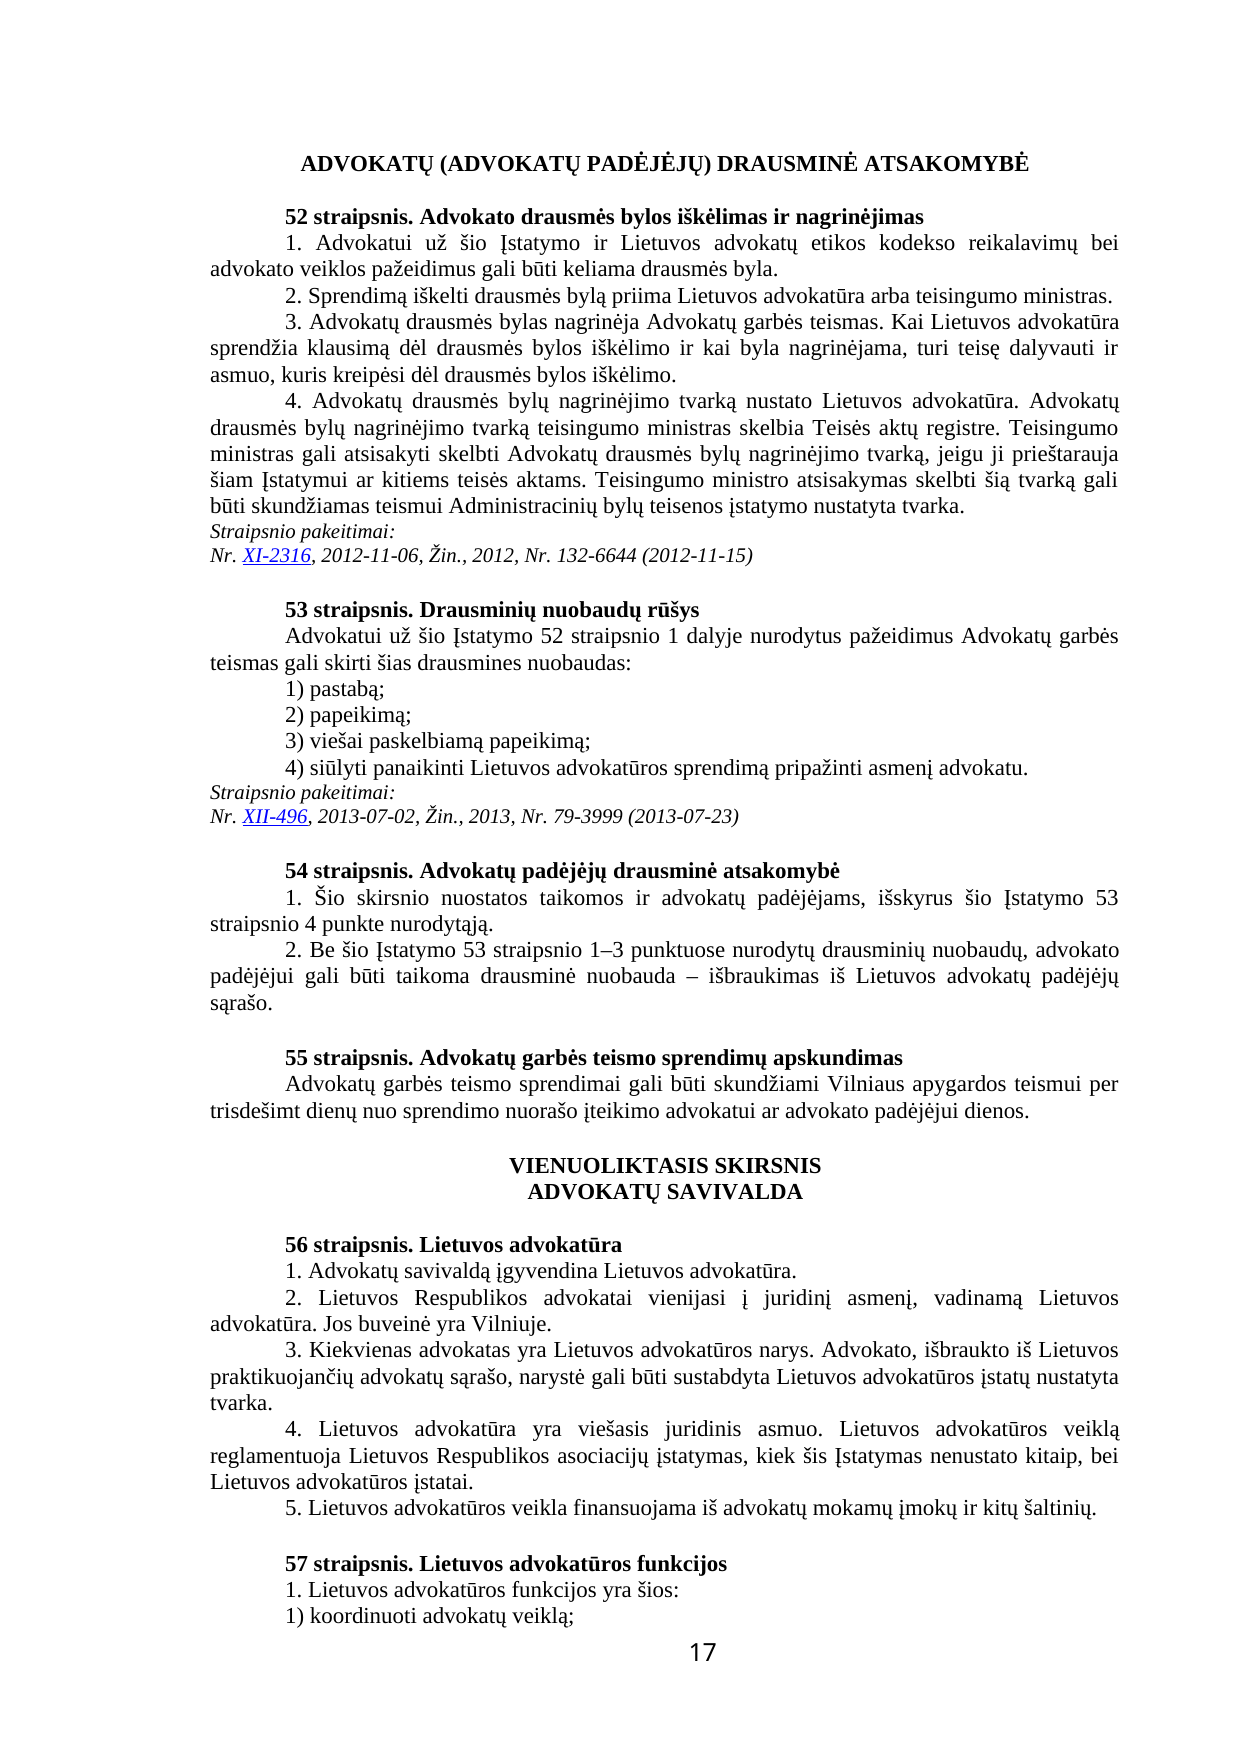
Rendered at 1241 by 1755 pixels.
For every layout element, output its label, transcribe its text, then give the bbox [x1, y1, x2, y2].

text Advokatui už šio Įstatymo 52 straipsnio 1 dalyje nurodytus pažeidimus Advokatų garbės teismas gali skirti šias drausmines nuobaudas: [210, 622, 1120, 675]
text 4. Advokatų drausmės bylų nagrinėjimo tvarką nustato Lietuvos advokatūra. Advokatų drausmės bylų nagrinėjimo tvarką teisingumo ministras skelbia Teisės aktų registre. Teisingumo ministras gali atsisakyti skelbti Advokatų drausmės bylų nagrinėjimo tvarką, jeigu ji prieštarauja šiam Įstatymui ar kitiems teisės aktams. Teisingumo ministro atsisakymas skelbti šią tvarką gali būti skundžiamas teismui Administracinių bylų teisenos įstatymo nustatyta tvarka. [210, 387, 1120, 519]
text 2) papeikimą; [210, 701, 1120, 728]
text 1. Lietuvos advokatūros funkcijos yra šios: [210, 1576, 1120, 1602]
text Advokatų garbės teismo sprendimai gali būti skundžiami Vilniaus apygardos teismui per trisdešimt dienų nuo sprendimo nuorašo įteikimo advokatui ar advokato padėjėjui dienos. [210, 1070, 1120, 1123]
text 1. Šio skirsnio nuostatos taikomos ir advokatų padėjėjams, išskyrus šio Įstatymo 53 straipsnio 4 punkte nurodytąją. [210, 883, 1120, 936]
text 56 straipsnis. Lietuvos advokatūra [210, 1231, 1120, 1257]
text 55 straipsnis. Advokatų garbės teismo sprendimų apskundimas [210, 1044, 1120, 1070]
text Nr. XI-2316, 2012-11-06, Žin., 2012, Nr. 132-6644 (2012-11-15) [210, 543, 1120, 567]
text 1) koordinuoti advokatų veiklą; [210, 1602, 1120, 1629]
text 5. Lietuvos advokatūros veikla finansuojama iš advokatų mokamų įmokų ir kitų šaltinių. [210, 1494, 1120, 1521]
text 52 straipsnis. Advokato drausmės bylos iškėlimas ir nagrinėjimas [210, 203, 1120, 229]
text 2. Be šio Įstatymo 53 straipsnio 1–3 punktuose nurodytų drausminių nuobaudų, advokato padėjėjui gali būti taikoma drausminė nuobauda – išbraukimas iš Lietuvos advokatų padėjėjų sąrašo. [210, 936, 1120, 1015]
subtitle ADVOKATŲ (ADVOKATŲ PADĖJĖJŲ) DRAUSMINĖ ATSAKOMYBĖ [210, 150, 1120, 176]
text 2. Lietuvos Respublikos advokatai vienijasi į juridinį asmenį, vadinamą Lietuvos advokatūra. Jos buveinė yra Vilniuje. [210, 1284, 1120, 1336]
subtitle VIENUOLIKTASIS SKIRSNIS [210, 1152, 1120, 1178]
text 54 straipsnis. Advokatų padėjėjų drausminė atsakomybė [210, 857, 1120, 883]
text 3. Advokatų drausmės bylas nagrinėja Advokatų garbės teismas. Kai Lietuvos advokatūra sprendžia klausimą dėl drausmės bylos iškėlimo ir kai byla nagrinėjama, turi teisę dalyvauti ir asmuo, kuris kreipėsi dėl drausmės bylos iškėlimo. [210, 308, 1120, 387]
text 2. Sprendimą iškelti drausmės bylą priima Lietuvos advokatūra arba teisingumo ministras. [210, 282, 1120, 308]
text 4) siūlyti panaikinti Lietuvos advokatūros sprendimą pripažinti asmenį advokatu. [210, 754, 1120, 780]
text Nr. XII-496, 2013-07-02, Žin., 2013, Nr. 79-3999 (2013-07-23) [210, 804, 1120, 828]
text 3) viešai paskelbiamą papeikimą; [210, 728, 1120, 754]
text 3. Kiekvienas advokatas yra Lietuvos advokatūros narys. Advokato, išbraukto iš Lietuvos praktikuojančių advokatų sąrašo, narystė gali būti sustabdyta Lietuvos advokatūros įstatų nustatyta tvarka. [210, 1336, 1120, 1415]
text 1. Advokatų savivaldą įgyvendina Lietuvos advokatūra. [210, 1257, 1120, 1284]
text ADVOKATŲ SAVIVALDA [210, 1178, 1120, 1204]
text 1. Advokatui už šio Įstatymo ir Lietuvos advokatų etikos kodekso reikalavimų bei advokato veiklos pažeidimus gali būti keliama drausmės byla. [210, 229, 1120, 282]
text 4. Lietuvos advokatūra yra viešasis juridinis asmuo. Lietuvos advokatūros veiklą reglamentuoja Lietuvos Respublikos asociacijų įstatymas, kiek šis Įstatymas nenustato kitaip, bei Lietuvos advokatūros įstatai. [210, 1415, 1120, 1494]
text 1) pastabą; [210, 675, 1120, 701]
text Straipsnio pakeitimai: [210, 780, 1120, 804]
text Straipsnio pakeitimai: [210, 519, 1120, 543]
text 53 straipsnis. Drausminių nuobaudų rūšys [210, 596, 1120, 622]
text 57 straipsnis. Lietuvos advokatūros funkcijos [210, 1549, 1120, 1576]
